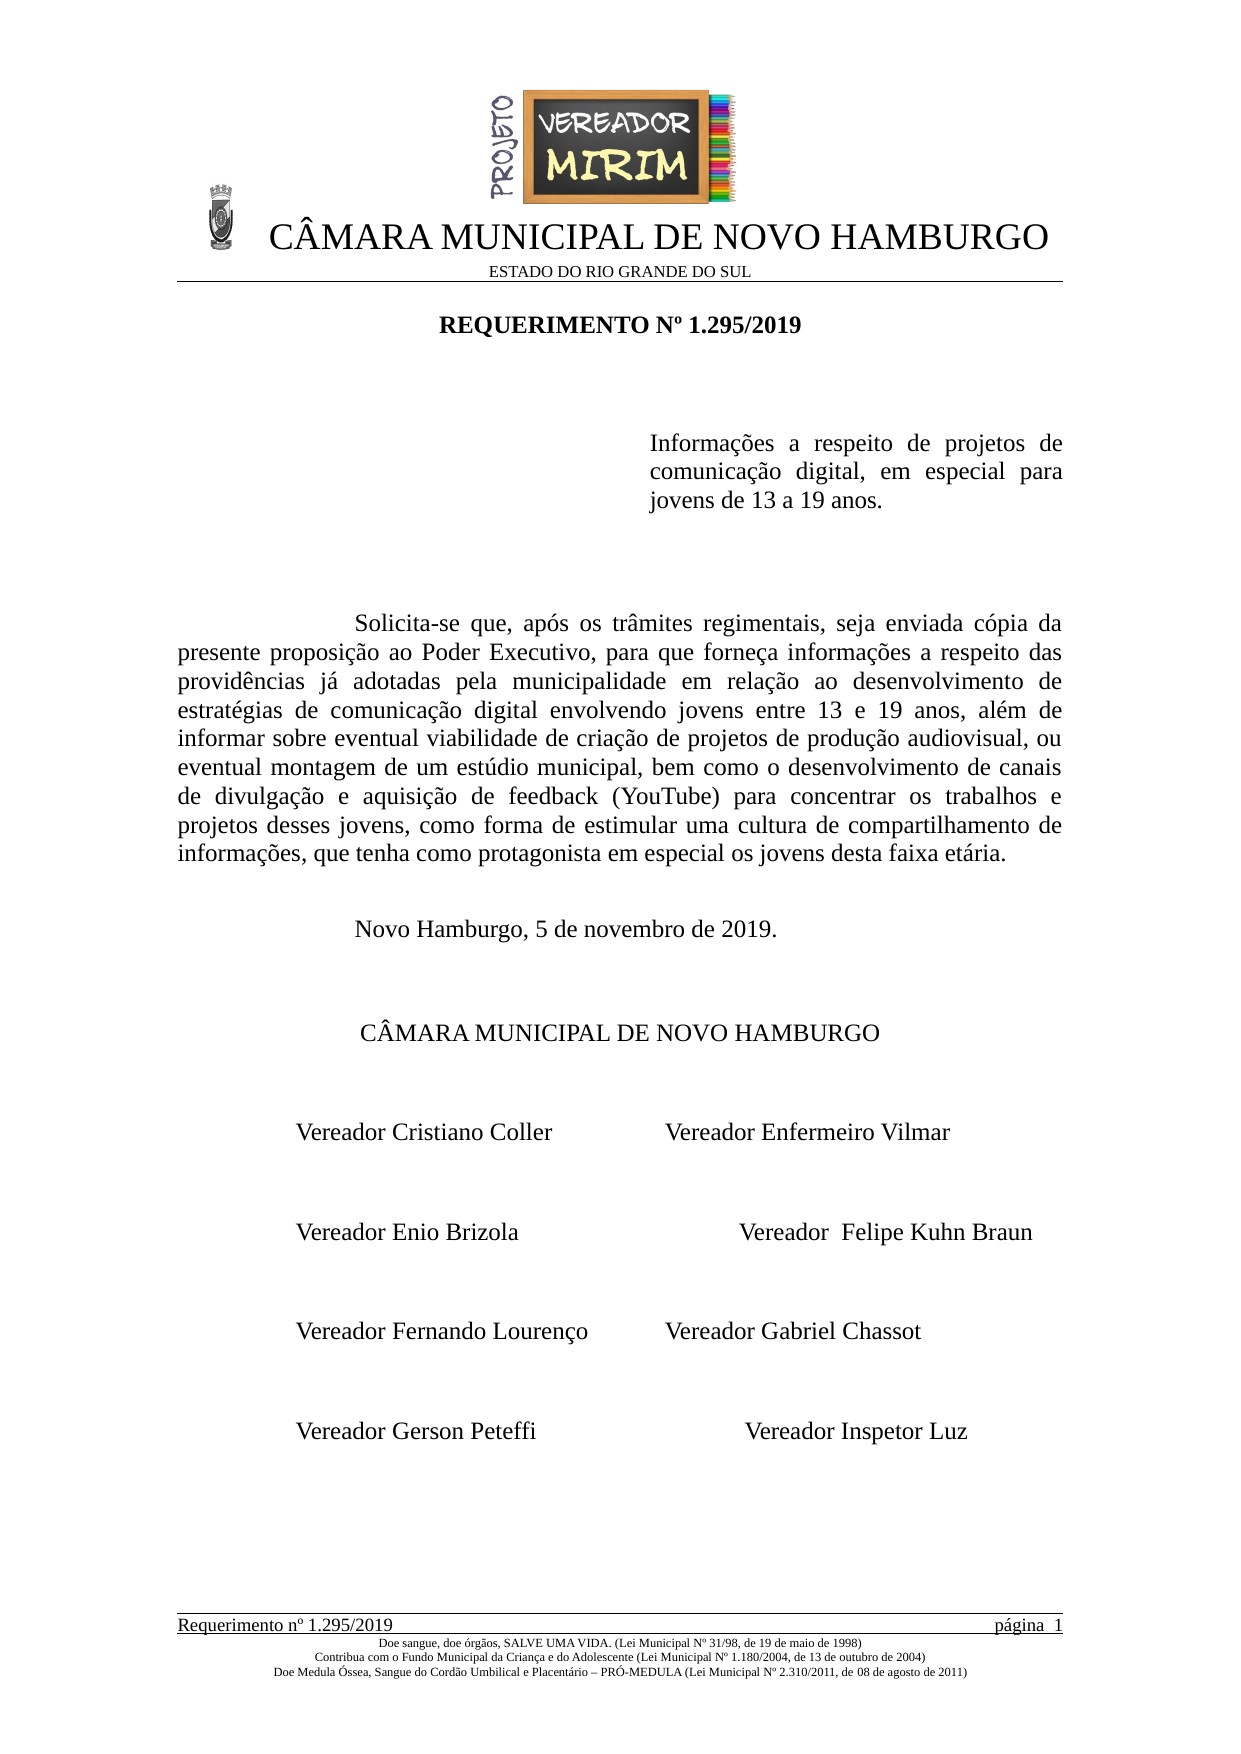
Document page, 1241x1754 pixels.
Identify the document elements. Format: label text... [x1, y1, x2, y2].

text REQUERIMENTO Nº 1.295/2019 [177, 310, 1063, 339]
text Vereador Gerson Peteffi Vereador Inspetor Luz [295, 1416, 1063, 1445]
text Informações a respeito de projetos de comunicação digital, em especial para jovens de 13 a 19 anos. [649, 428, 1063, 514]
text CÂMARA MUNICIPAL DE NOVO HAMBURGO [177, 1018, 1063, 1046]
text Vereador Fernando Lourenço Vereador Gabriel Chassot [295, 1316, 1063, 1345]
text Vereador Enio Brizola Vereador Felipe Kuhn Braun [295, 1217, 1063, 1246]
text Vereador Cristiano Coller Vereador Enfermeiro Vilmar [295, 1117, 1063, 1146]
text Novo Hamburgo, 5 de novembro de 2019. [177, 914, 1063, 942]
text Solicita-se que, após os trâmites regimentais, seja enviada cópia da presente proposição ao Poder Executivo, para que forneça informações a respeito das providências já adotadas pela municipalidade em relação ao desenvolvimento de estratégias de comunicação digital envolvendo jovens entre 13 e 19 anos, além de informar sobre eventual viabilidade de criação de projetos de produção audiovisual, ou eventual montagem de um estúdio municipal, bem como o desenvolvimento de canais de divulgação e aquisição de feedback (YouTube) para concentrar os trabalhos e projetos desses jovens, como forma de estimular uma cultura de compartilhamento de informações, que tenha como protagonista em especial os jovens desta faixa etária. [177, 608, 1063, 867]
picture [490, 75, 750, 221]
